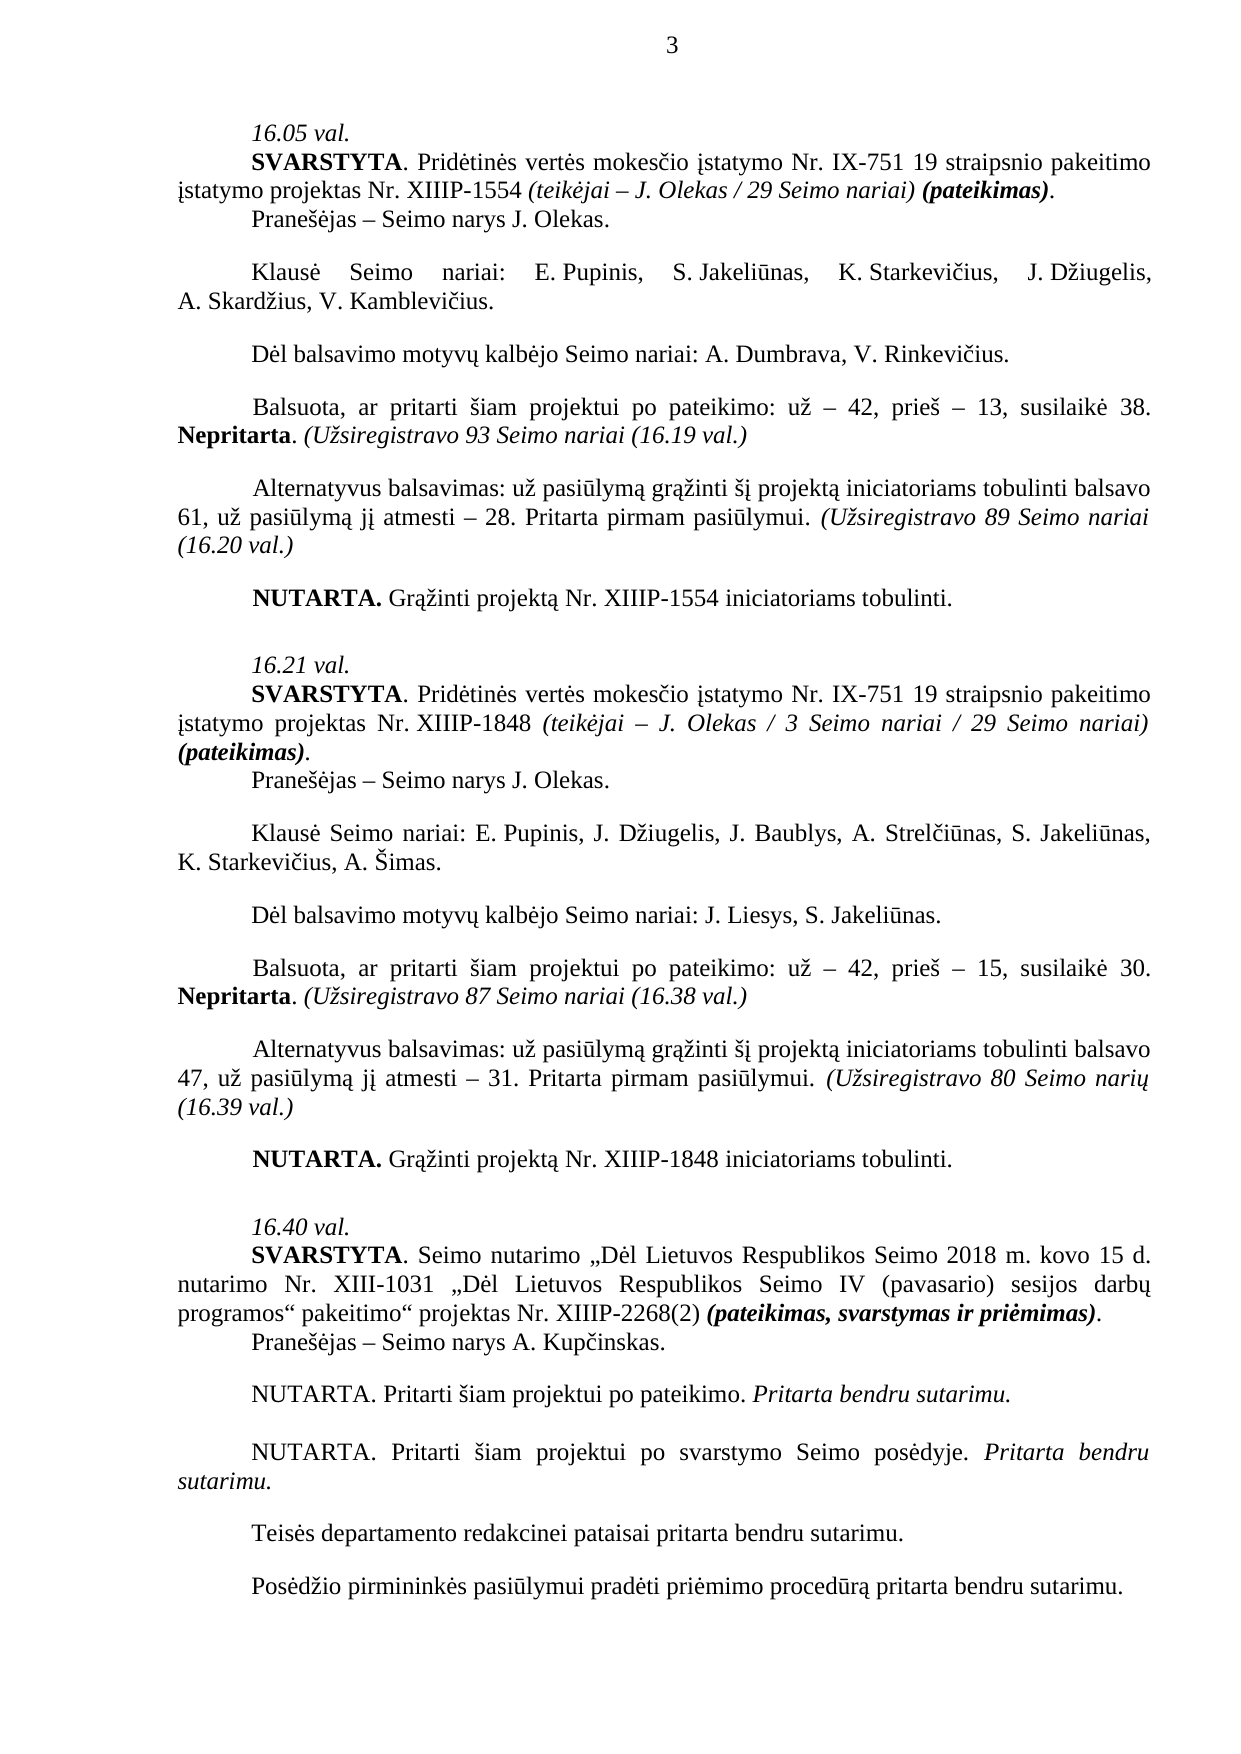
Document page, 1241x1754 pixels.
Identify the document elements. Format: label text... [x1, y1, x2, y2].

text Pranešėjas – Seimo narys J. Olekas. [177, 766, 1152, 794]
text 16.40 val. [177, 1212, 1152, 1240]
text Klausė Seimo nariai: E. Pupinis, S. Jakeliūnas, K. Starkevičius, J. Džiugelis, A. Skardžius, V. Kamblevičius. [177, 257, 1152, 315]
text NUTARTA. Grąžinti projektą Nr. XIIIP-1554 iniciatoriams tobulinti. [177, 583, 1152, 612]
text Dėl balsavimo motyvų kalbėjo Seimo nariai: A. Dumbrava, V. Rinkevičius. [177, 339, 1152, 367]
text Klausė Seimo nariai: E. Pupinis, J. Džiugelis, J. Baublys, A. Strelčiūnas, S. Jakeliūnas, K. Starkevičius, A. Šimas. [177, 818, 1152, 876]
text Posėdžio pirmininkės pasiūlymui pradėti priėmimo procedūrą pritarta bendru sutarimu. [177, 1571, 1152, 1600]
text Teisės departamento redakcinei pataisai pritarta bendru sutarimu. [177, 1518, 1152, 1547]
text SVARSTYTA. Pridėtinės vertės mokesčio įstatymo Nr. IX-751 19 straipsnio pakeitimo įstatymo projektas Nr. XIIIP-1848 (teikėjai – J. Olekas / 3 Seimo nariai / 29 Seimo nariai) (pateikimas). [177, 679, 1152, 766]
text SVARSTYTA. Seimo nutarimo „Dėl Lietuvos Respublikos Seimo 2018 m. kovo 15 d. nutarimo Nr. XIII-1031 „Dėl Lietuvos Respublikos Seimo IV (pavasario) sesijos darbų programos“ pakeitimo“ projektas Nr. XIIIP-2268(2) (pateikimas, svarstymas ir priėmimas). [177, 1240, 1152, 1327]
text 16.21 val. [177, 651, 1152, 679]
text Pranešėjas – Seimo narys J. Olekas. [177, 204, 1152, 233]
text Pranešėjas – Seimo narys A. Kupčinskas. [177, 1327, 1152, 1355]
text SVARSTYTA. Pridėtinės vertės mokesčio įstatymo Nr. IX-751 19 straipsnio pakeitimo įstatymo projektas Nr. XIIIP-1554 (teikėjai – J. Olekas / 29 Seimo nariai) (pateikimas). [177, 147, 1152, 204]
text Alternatyvus balsavimas: už pasiūlymą grąžinti šį projektą iniciatoriams tobulinti balsavo 47, už pasiūlymą jį atmesti – 31. Pritarta pirmam pasiūlymui. (Užsiregistravo 80 Seimo narių (16.39 val.) [177, 1034, 1152, 1121]
text NUTARTA. Pritarti šiam projektui po svarstymo Seimo posėdyje. Pritarta bendru sutarimu. [177, 1437, 1152, 1494]
text Balsuota, ar pritarti šiam projektui po pateikimo: už – 42, prieš – 15, susilaikė 30. Nepritarta. (Užsiregistravo 87 Seimo nariai (16.38 val.) [177, 953, 1152, 1010]
text 16.05 val. [177, 118, 1152, 147]
text NUTARTA. Grąžinti projektą Nr. XIIIP-1848 iniciatoriams tobulinti. [177, 1144, 1152, 1173]
text Balsuota, ar pritarti šiam projektui po pateikimo: už – 42, prieš – 13, susilaikė 38. Nepritarta. (Užsiregistravo 93 Seimo nariai (16.19 val.) [177, 392, 1152, 449]
text Dėl balsavimo motyvų kalbėjo Seimo nariai: J. Liesys, S. Jakeliūnas. [177, 900, 1152, 929]
text NUTARTA. Pritarti šiam projektui po pateikimo. Pritarta bendru sutarimu. [177, 1379, 1152, 1408]
text Alternatyvus balsavimas: už pasiūlymą grąžinti šį projektą iniciatoriams tobulinti balsavo 61, už pasiūlymą jį atmesti – 28. Pritarta pirmam pasiūlymui. (Užsiregistravo 89 Seimo nariai (16.20 val.) [177, 473, 1152, 559]
